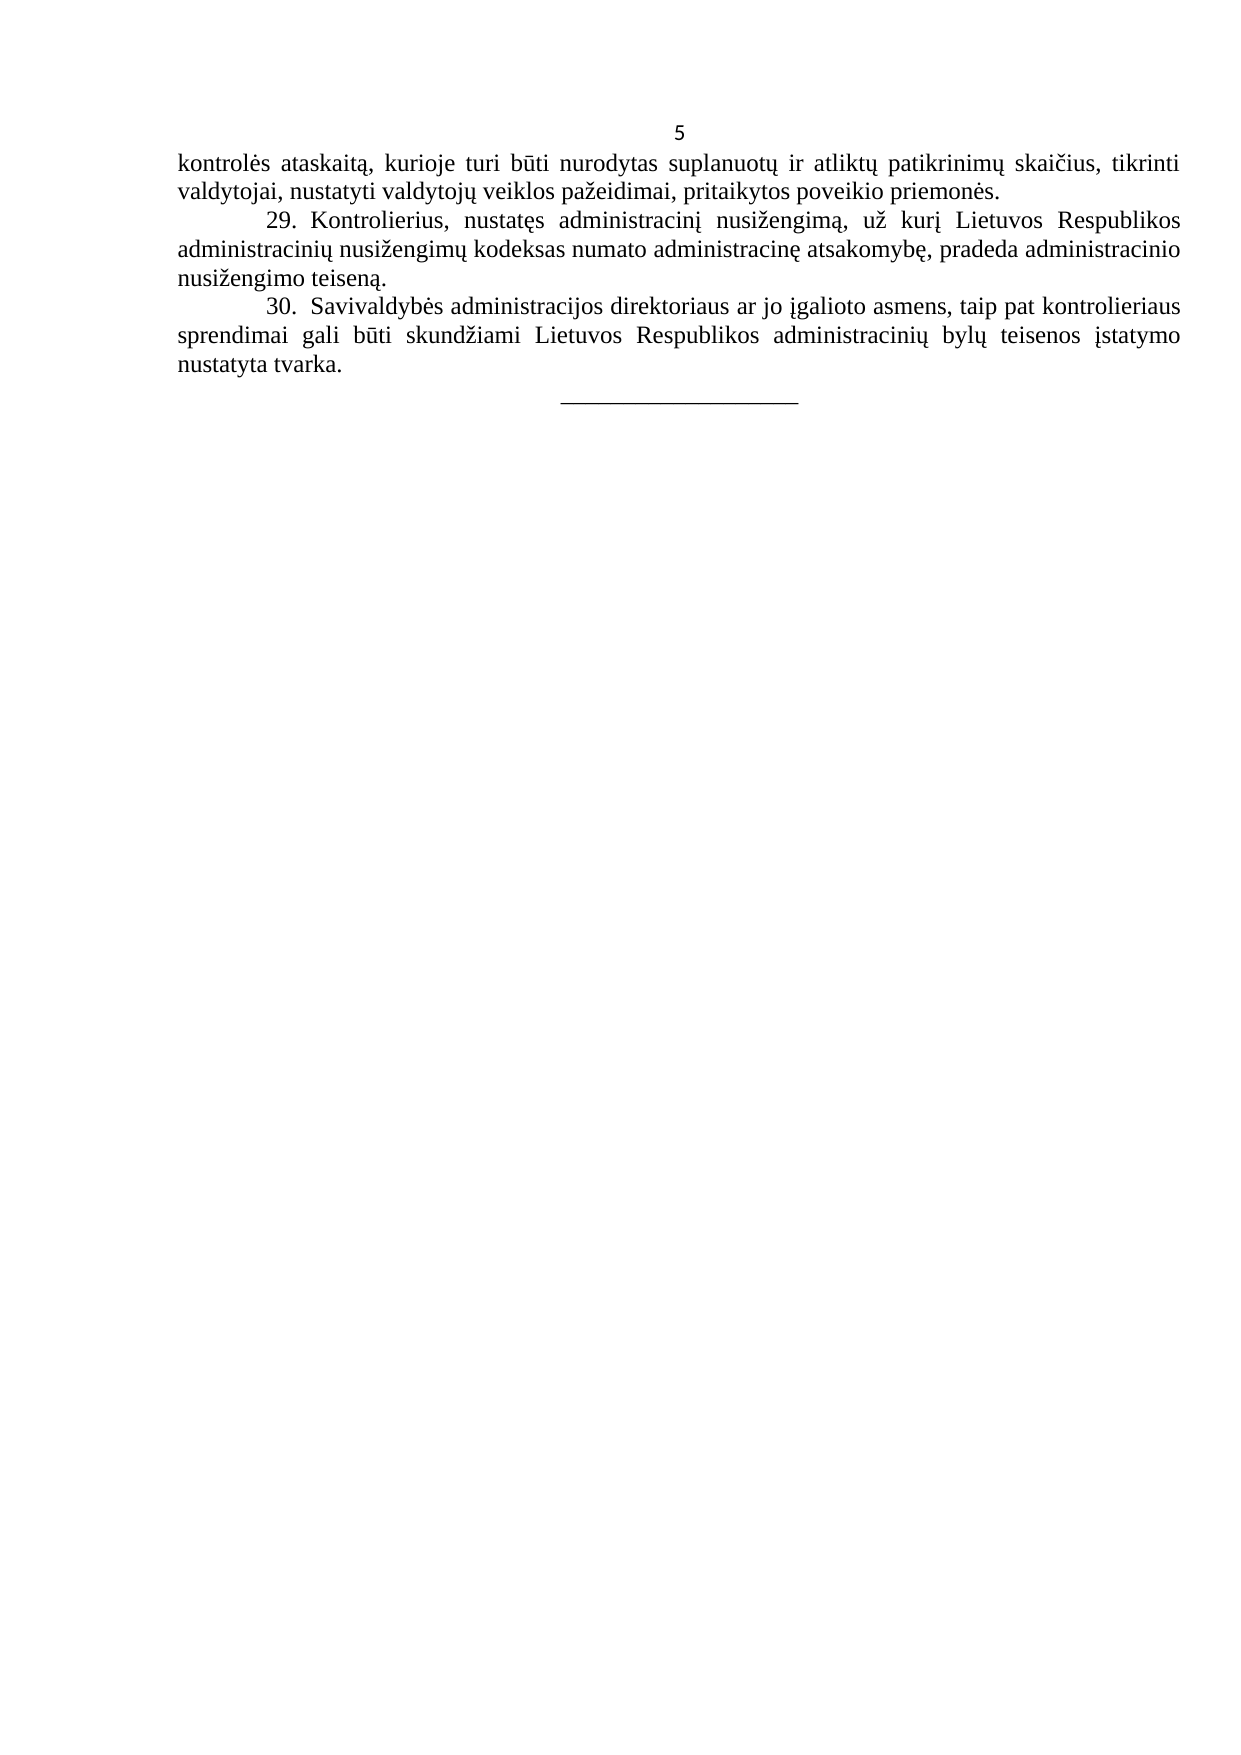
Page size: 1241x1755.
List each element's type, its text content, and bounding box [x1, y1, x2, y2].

text 30. Savivaldybės administracijos direktoriaus ar jo įgalioto asmens, taip pat kontrolieriaus sprendimai gali būti skundžiami Lietuvos Respublikos administracinių bylų teisenos įstatymo nustatyta tvarka. [177, 291, 1181, 378]
text ___________________ [177, 378, 1181, 406]
text kontrolės ataskaitą, kurioje turi būti nurodytas suplanuotų ir atliktų patikrinimų skaičius, tikrinti valdytojai, nustatyti valdytojų veiklos pažeidimai, pritaikytos poveikio priemonės. [177, 148, 1181, 205]
text 29. Kontrolierius, nustatęs administracinį nusižengimą, už kurį Lietuvos Respublikos administracinių nusižengimų kodeksas numato administracinę atsakomybę, pradeda administracinio nusižengimo teiseną. [177, 205, 1181, 291]
